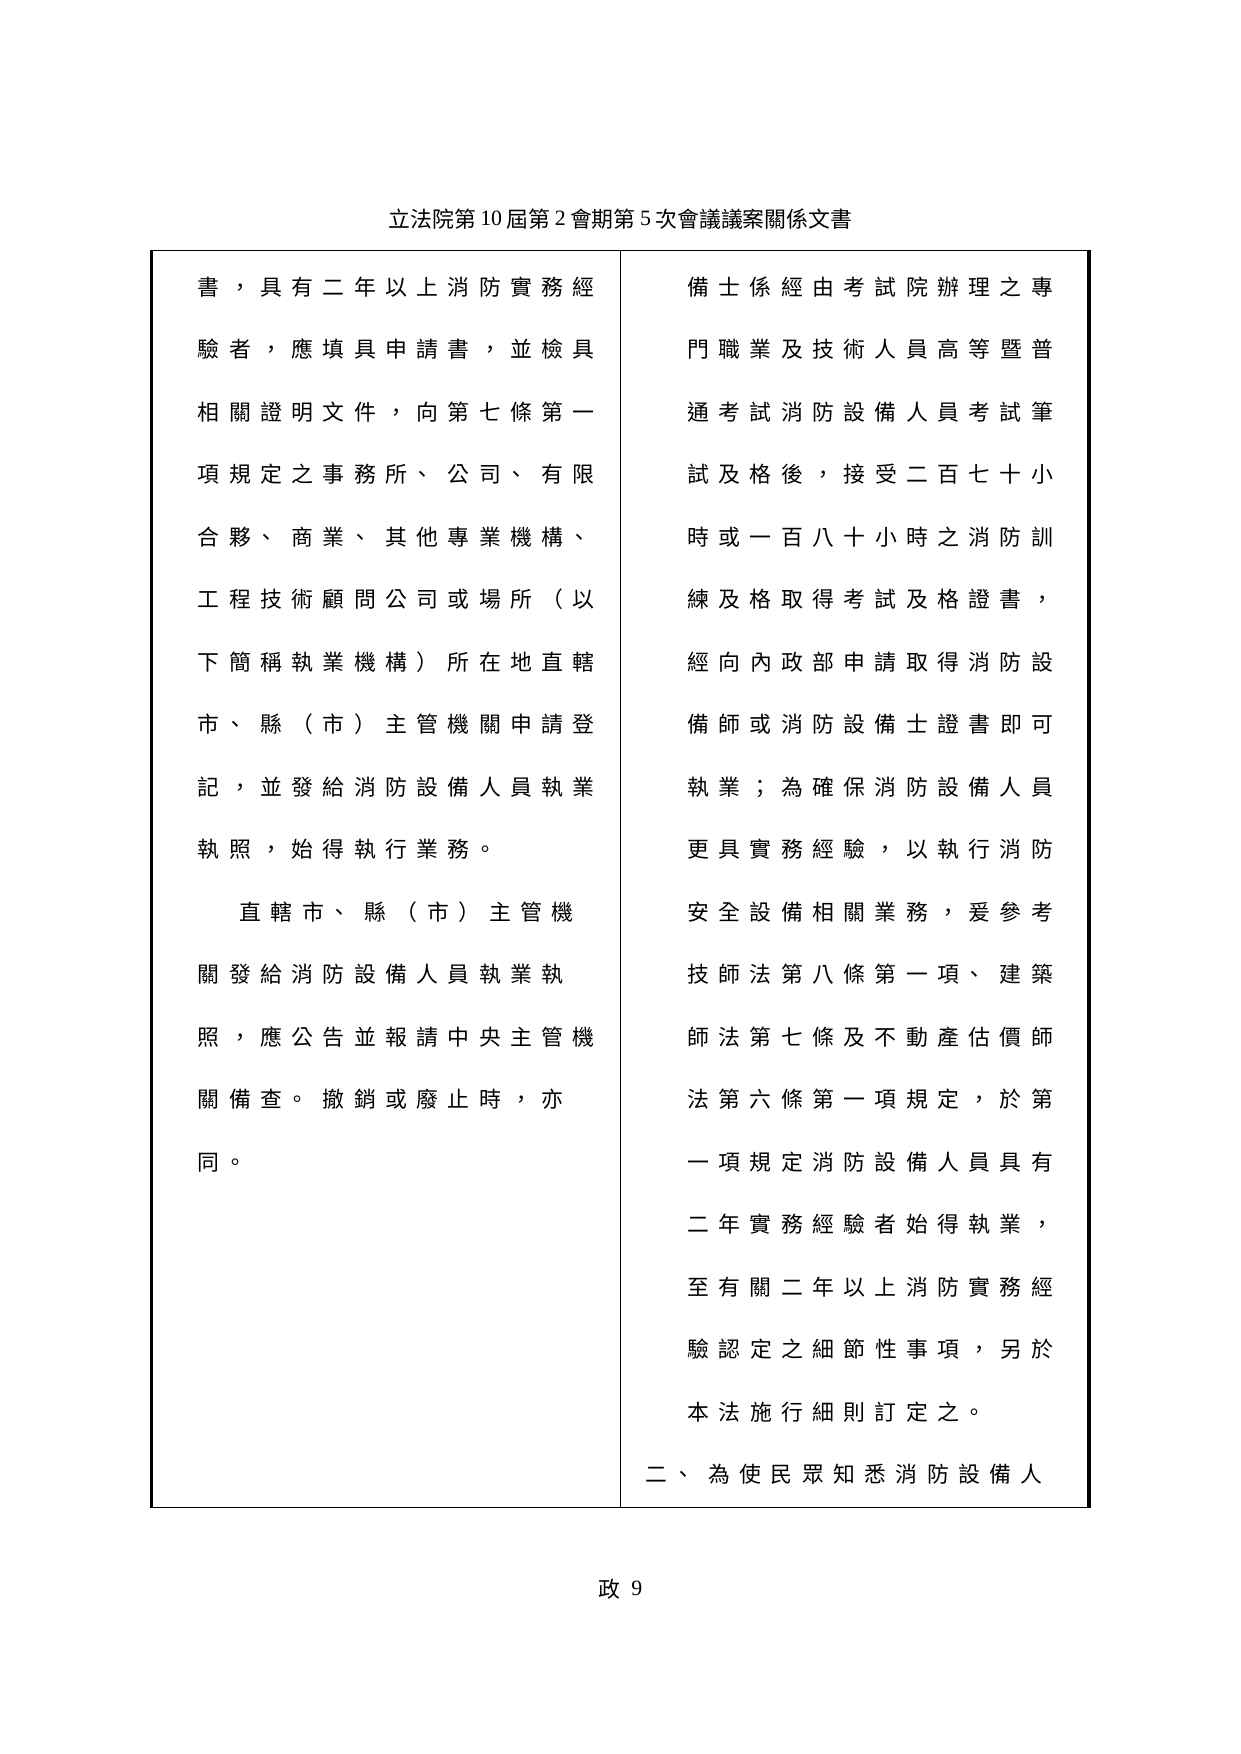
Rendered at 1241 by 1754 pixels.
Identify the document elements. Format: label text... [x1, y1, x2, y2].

table_cell 備士係經由考試院辦理之專門職業及技術人員高等暨普通考試消防設備人員考試筆試及格後，接受二百七十小時或一百八十小時之消防訓練及格取得考試及格證書，經向內政部申請取得消防設備師或消防設備士證書即可執業；為確保消防設備人員更具實務經驗，以執行消防安全設備相關業務，爰參考技師法第八條第一項、建築師法第七條及不動產估價師法第六條第一項規定，於第一項規定消防設備人員具有二年實務經驗者始得執業，至有關二年以上消防實務經驗認定之細節性事項，另於本法施行細則訂定之。 二、為使民眾知悉消防設備人 [621, 251, 1087, 1507]
table_cell 書，具有二年以上消防實務經驗者，應填具申請書，並檢具相關證明文件，向第七條第一項規定之事務所、公司、有限合夥、商業、其他專業機構、工程技術顧問公司或場所（以下簡稱執業機構）所在地直轄市、縣（市）主管機關申請登記，並發給消防設備人員執業執照，始得執行業務。 直轄市、縣（市）主管機關發給消防設備人員執業執照，應公告並報請中央主管機關備查。撤銷或廢止時，亦同。 [153, 251, 620, 1507]
